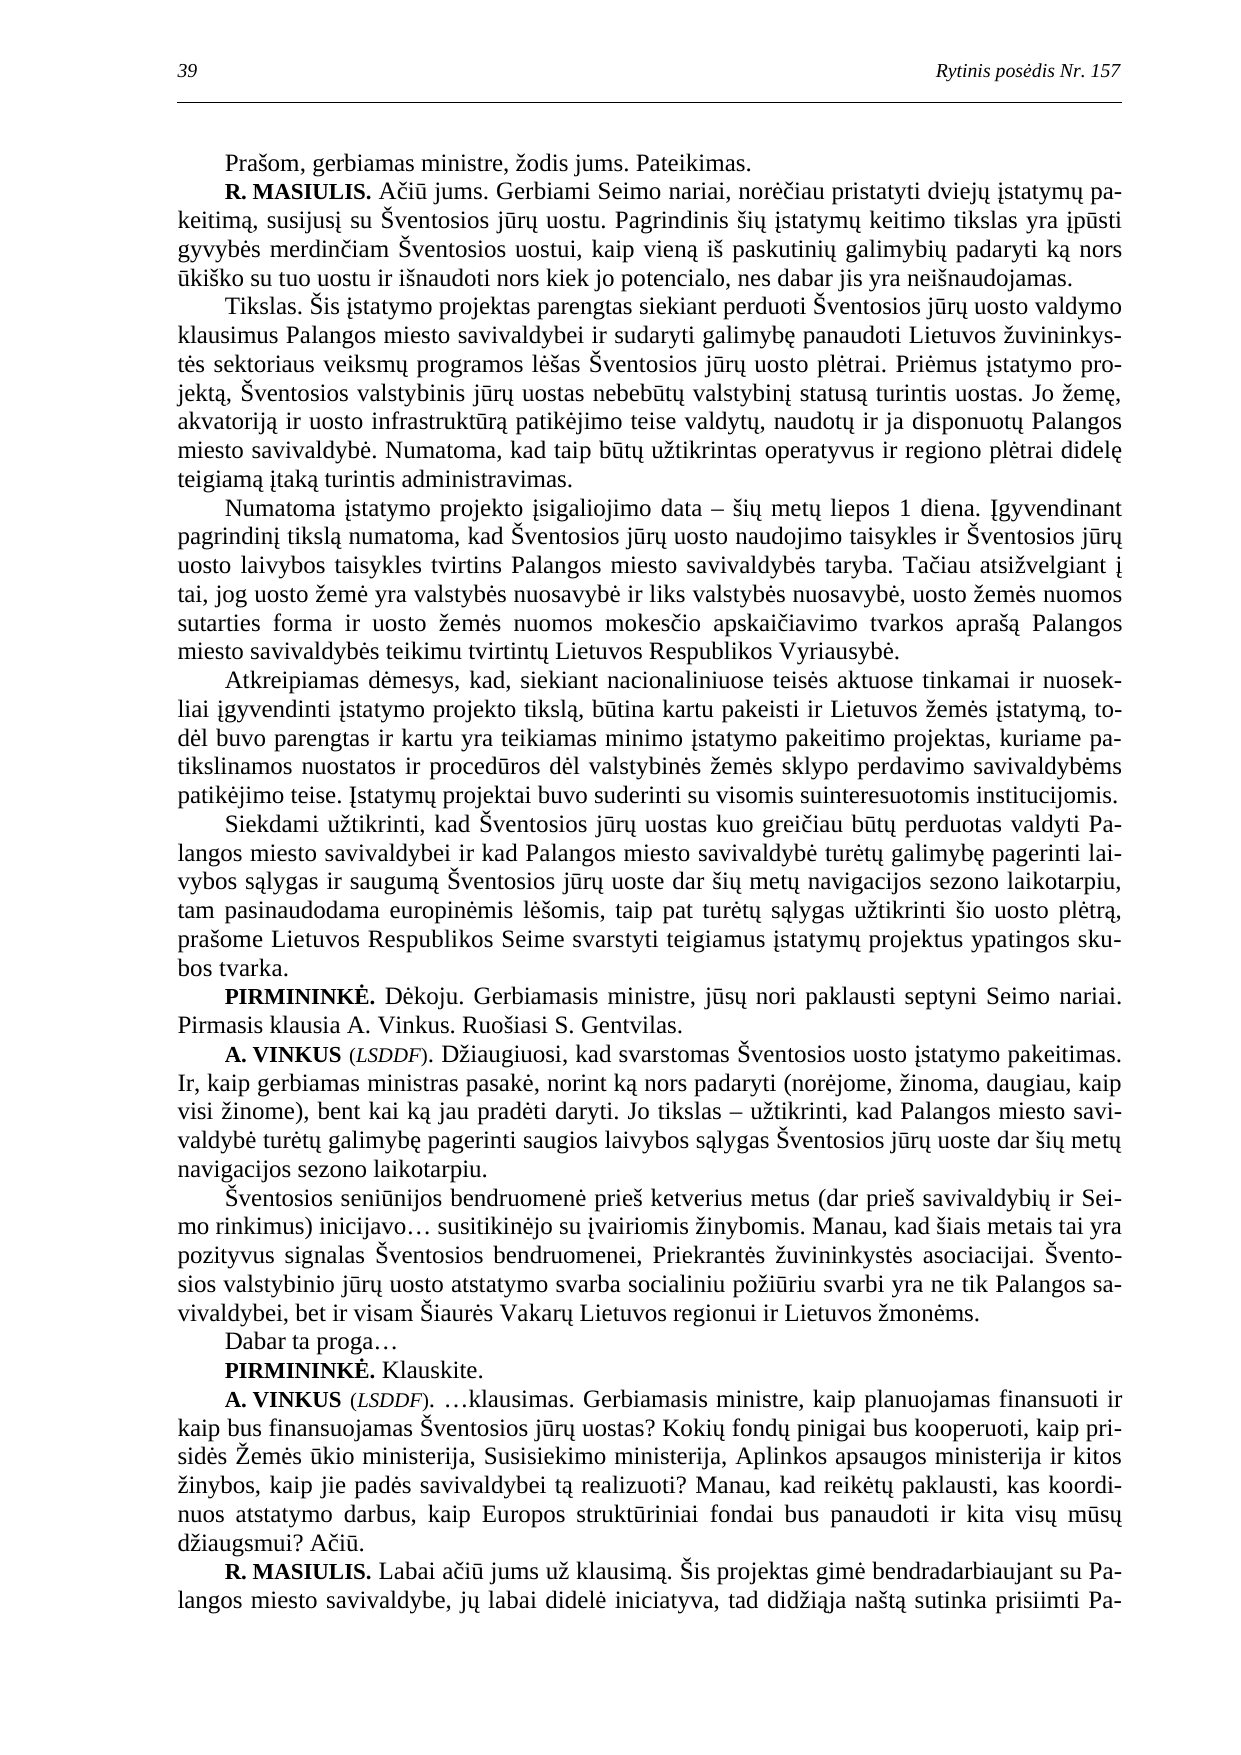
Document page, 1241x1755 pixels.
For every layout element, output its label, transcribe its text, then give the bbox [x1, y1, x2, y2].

text R. MASIULIS. La­bai ačiū jums už klau­si­mą. Šis pro­jek­tas gi­mė ben­dra­dar­biau­jant su Pa­lan­gos mies­to sa­vi­val­dy­be, jų la­bai di­de­lė ini­cia­ty­va, tad di­dži­ą­ja naš­tą su­tin­ka pri­si­im­ti Pa­ [177, 1556, 1122, 1614]
text Šven­to­sios se­niū­ni­jos ben­druo­me­nė prieš ket­ve­rius me­tus (dar prieš sa­vi­val­dy­bių ir Sei­mo rin­ki­mus) ini­ci­ja­vo… su­si­ti­ki­nė­jo su įvai­rio­mis ži­ny­bo­mis. Ma­nau, kad šiais me­tais tai yra po­zi­ty­vus sig­na­las Šven­to­sios ben­druo­me­nei, Prie­kran­tės žu­vi­nin­kys­tės aso­cia­ci­jai. Šven­to­sios vals­ty­bi­nio jū­rų uos­to at­sta­ty­mo svar­ba so­cia­li­niu po­žiū­riu svar­bi yra ne tik Pa­lan­gos sa­vi­val­dy­bei, bet ir vi­sam Šiau­rės Va­ka­rų Lie­tu­vos re­gio­nui ir Lie­tu­vos žmo­nėms. [177, 1183, 1122, 1326]
text Tiks­las. Šis įsta­ty­mo pro­jek­tas pa­reng­tas sie­kiant per­duo­ti Šven­to­sios jū­rų uos­to val­dy­mo klau­si­mus Pa­lan­gos mies­to sa­vi­val­dy­bei ir su­da­ry­ti ga­li­my­bę pa­nau­do­ti Lie­tu­vos žu­vi­nin­kys­tės sek­to­riaus veiks­mų pro­gra­mos lė­šas Šven­to­sios jū­rų uos­to plėt­rai. Pri­ėmus įsta­ty­mo pro­jek­tą, Šven­to­sios vals­ty­bi­nis jū­rų uos­tas ne­be­bū­tų vals­ty­bi­nį sta­tu­są tu­rin­tis uos­tas. Jo že­mę, ak­va­to­ri­ją ir uos­to in­fra­struk­tū­rą pa­ti­kė­ji­mo tei­se val­dy­tų, nau­do­tų ir ja dis­po­nuo­tų Pa­lan­gos mies­to sa­vi­val­dy­bė. Nu­ma­to­ma, kad taip bū­tų už­tik­rin­tas ope­ra­ty­vus ir re­gio­no plėt­rai di­de­lę tei­gia­mą įta­ką tu­rin­tis ad­mi­nist­ra­vi­mas. [177, 291, 1122, 493]
text PIRMININKĖ. Klaus­ki­te. [177, 1355, 1122, 1384]
text R. MASIULIS. Ačiū jums. Ger­bia­mi Sei­mo na­riai, no­rė­čiau pri­sta­ty­ti dvie­jų įsta­ty­mų pa­kei­ti­mą, su­si­ju­sį su Šven­to­sios jū­rų uos­tu. Pa­grin­di­nis šių įsta­ty­mų kei­ti­mo tiks­las yra įpūs­ti gy­vy­bės mer­din­čiam Šven­to­sios uos­tui, kaip vie­ną iš pas­ku­ti­nių ga­li­my­bių pa­da­ry­ti ką nors ūkiš­ko su tuo uos­tu ir iš­nau­do­ti nors kiek jo po­ten­cia­lo, nes da­bar jis yra ne­iš­nau­do­ja­mas. [177, 176, 1122, 291]
text Nu­ma­to­ma įsta­ty­mo pro­jek­to įsi­ga­lio­ji­mo da­ta – šių me­tų lie­pos 1 die­na. Įgy­ven­di­nant pa­grin­di­nį tiks­lą nu­ma­to­ma, kad Šven­to­sios jū­rų uos­to nau­do­ji­mo tai­syk­les ir Šven­to­sios jū­rų uos­to lai­vy­bos tai­syk­les tvir­tins Pa­lan­gos mies­to sa­vi­val­dy­bės ta­ry­ba. Ta­čiau at­si­žvel­giant į tai, jog uos­to že­mė yra vals­ty­bės nuo­sa­vy­bė ir liks vals­ty­bės nuo­sa­vy­bė, uos­to že­mės nuo­mos su­tar­ties for­ma ir uos­to že­mės nuo­mos mo­kes­čio ap­skai­čia­vi­mo tvar­kos ap­ra­šą Pa­lan­gos mies­to sa­vi­val­dy­bės tei­ki­mu tvir­tin­tų Lie­tu­vos Res­pub­li­kos Vy­riau­sy­bė. [177, 493, 1122, 665]
text A. VINKUS (LSDDF). …klau­si­mas. Ger­bia­ma­sis mi­nist­re, kaip pla­nuo­ja­mas fi­nan­suo­ti ir kaip bus fi­nan­suo­ja­mas Šven­to­sios jū­rų uos­tas? Ko­kių fon­dų pi­ni­gai bus ko­o­pe­ruo­ti, kaip pri­si­dės Že­mės ūkio mi­nis­te­ri­ja, Su­si­sie­ki­mo mi­nis­te­ri­ja, Ap­lin­kos ap­sau­gos mi­nis­te­ri­ja ir ki­tos ži­ny­bos, kaip jie pa­dės sa­vi­val­dy­bei tą re­a­li­zuo­ti? Ma­nau, kad rei­kė­tų pa­klaus­ti, kas ko­or­di­nuos at­sta­ty­mo dar­bus, kaip Eu­ro­pos struk­tū­ri­niai fon­dai bus pa­nau­do­ti ir ki­ta vi­sų mū­sų džiaugs­mui? Ačiū. [177, 1384, 1122, 1556]
text Sie­kdami už­tik­rin­ti, kad Šven­to­sios jū­rų uos­tas kuo grei­čiau bū­tų per­duo­tas val­dy­ti Pa­lan­gos mies­to sa­vi­val­dy­bei ir kad Pa­lan­gos mies­to sa­vi­val­dy­bė tu­rė­tų ga­li­my­bę pa­ge­rin­ti lai­vy­bos są­ly­gas ir sau­gu­mą Šven­to­sios jū­rų uos­te dar šių me­tų na­vi­ga­ci­jos se­zo­no lai­ko­tar­piu, tam pasinaudodama eu­ro­pi­nėmis lė­šomis, taip pat tu­rė­tų są­ly­gas už­tik­rin­ti šio uos­to plėt­rą, pra­šome Lie­tu­vos Res­pub­li­kos Sei­me svars­ty­ti tei­gia­mus įsta­ty­mų pro­jek­tus ypa­tin­gos sku­bos tvar­ka. [177, 809, 1122, 981]
text At­krei­pia­mas dė­me­sys, kad, sie­kiant na­cio­na­li­niuo­se tei­sės ak­tuo­se tin­ka­mai ir nuo­sek­liai įgy­ven­din­ti įsta­ty­mo pro­jek­to tiks­lą, bū­ti­na kar­tu pa­keis­ti ir Lie­tu­vos že­mės įsta­ty­mą, to­dėl bu­vo pa­reng­tas ir kar­tu yra tei­kia­mas mi­ni­mo įsta­ty­mo pa­kei­ti­mo pro­jek­tas, ku­ria­me pa­tiks­li­na­mos nuo­sta­tos ir pro­ce­dū­ros dėl vals­ty­bi­nės že­mės skly­po per­da­vi­mo sa­vi­val­dy­bėms pa­ti­kė­ji­mo tei­se. Įsta­ty­mų pro­jek­tai bu­vo su­de­rin­ti su vi­so­mis su­in­te­re­suo­to­mis ins­ti­tu­ci­jo­mis. [177, 665, 1122, 809]
text A. VINKUS (LSDDF). Džiau­giuo­si, kad svars­to­mas Šven­to­sios uos­to įsta­ty­mo pa­kei­ti­mas. Ir, kaip ger­bia­mas mi­nist­ras pa­sa­kė, no­rint ką nors pa­da­ry­ti (no­rė­jo­me, ži­no­ma, dau­giau, kaip vi­si ži­no­me), bent kai ką jau pra­dė­ti da­ry­ti. Jo tiks­las – už­tik­rin­ti, kad Pa­lan­gos mies­to sa­vi­val­dy­bė tu­rė­tų ga­li­my­bę pa­ge­rin­ti sau­gios lai­vy­bos są­ly­gas Šven­to­sios jū­rų uos­te dar šių me­tų na­vi­ga­ci­jos se­zo­no lai­ko­tar­piu. [177, 1039, 1122, 1183]
text Da­bar ta pro­ga… [177, 1326, 1122, 1355]
text PIRMININKĖ. Dė­ko­ju. Ger­bia­ma­sis mi­nist­re, jū­sų no­ri pa­klaus­ti sep­ty­ni Sei­mo na­riai. Pir­ma­sis klau­sia A. Vin­kus. Ruo­šia­si S. Gent­vi­las. [177, 981, 1122, 1039]
text Pra­šom, ger­bia­mas mi­nist­re, žo­dis jums. Pa­tei­ki­mas. [177, 148, 1122, 176]
